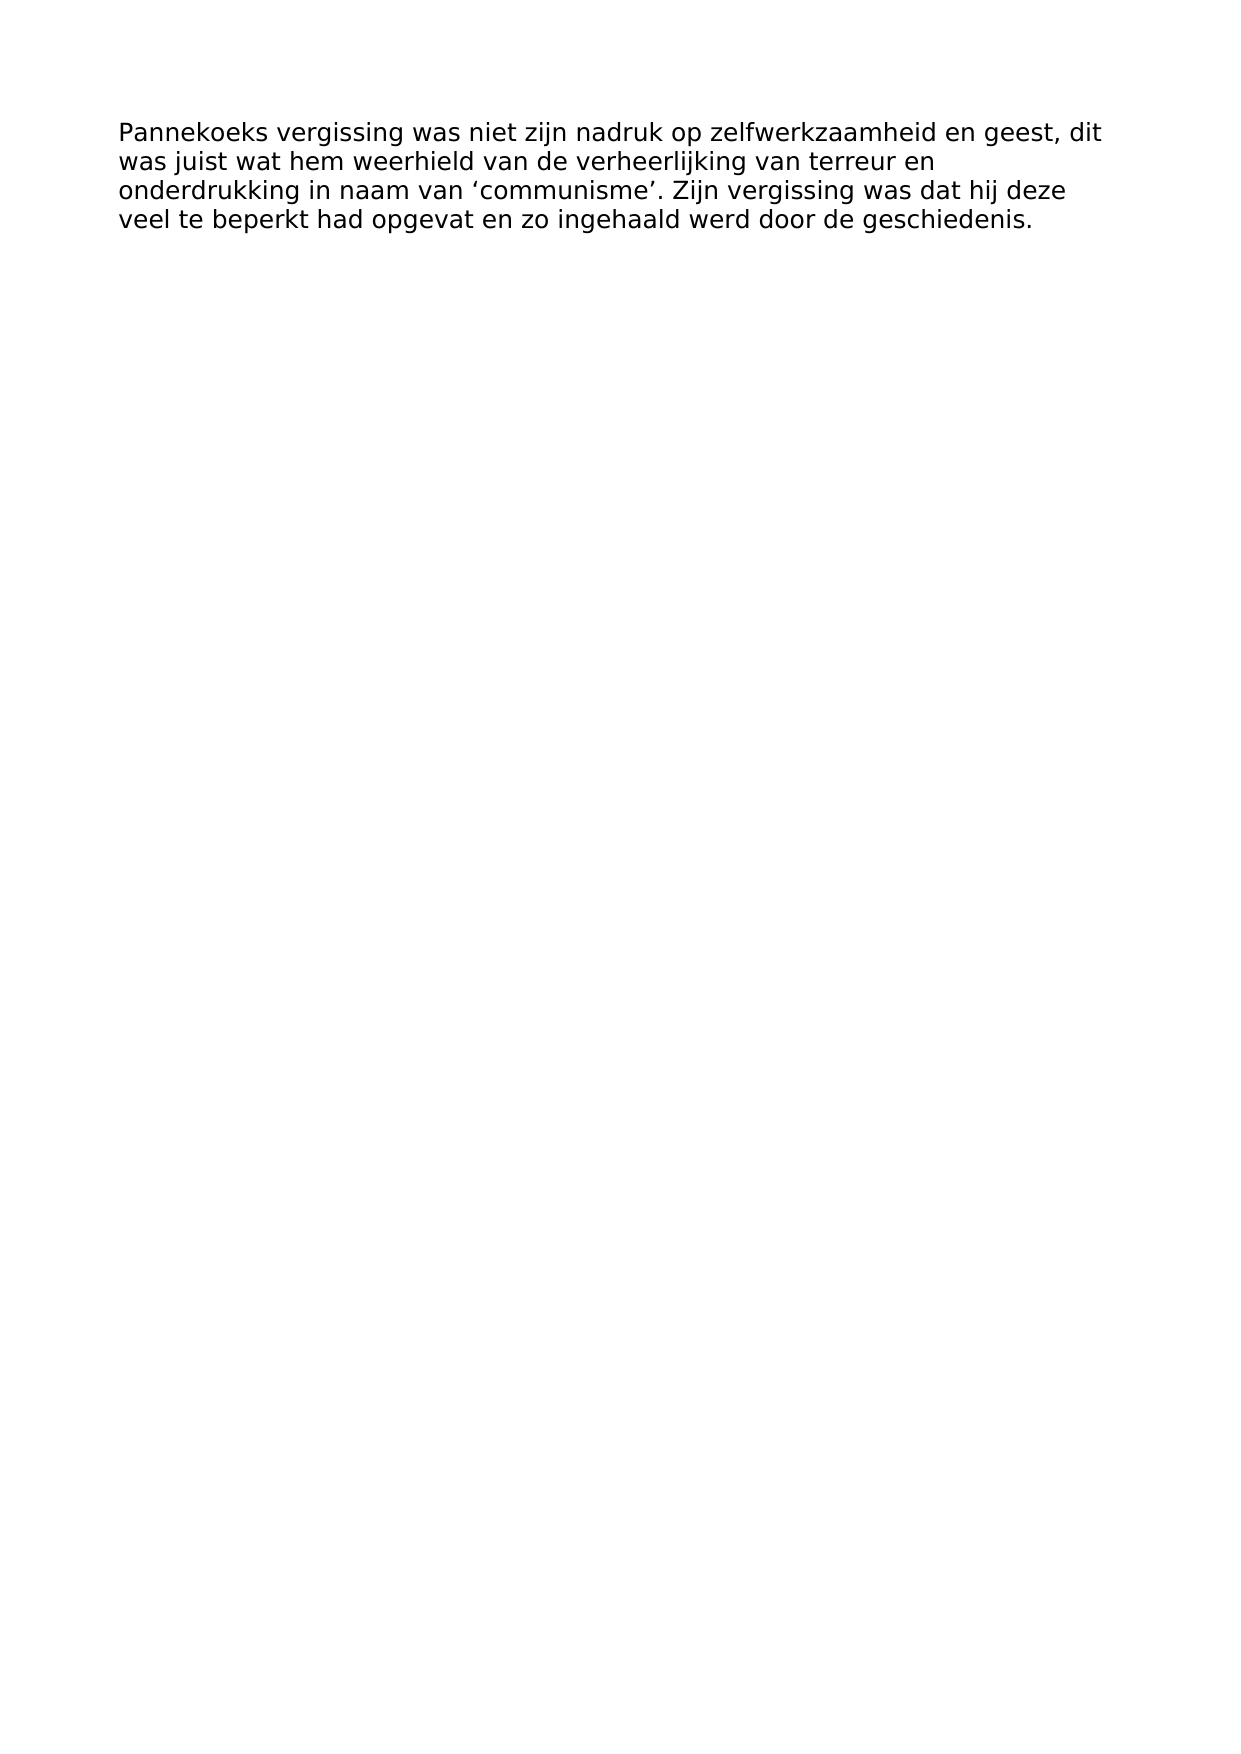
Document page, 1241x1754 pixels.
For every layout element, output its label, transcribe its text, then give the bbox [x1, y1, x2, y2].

text Pannekoeks vergissing was niet zijn nadruk op zelfwerkzaamheid en geest, dit was juist wat hem weerhield van de verheerlijking van terreur en onderdrukking in naam van ‘communisme’. Zijn vergissing was dat hij deze veel te beperkt had opgevat en zo ingehaald werd door de geschiedenis. [118, 118, 1122, 235]
